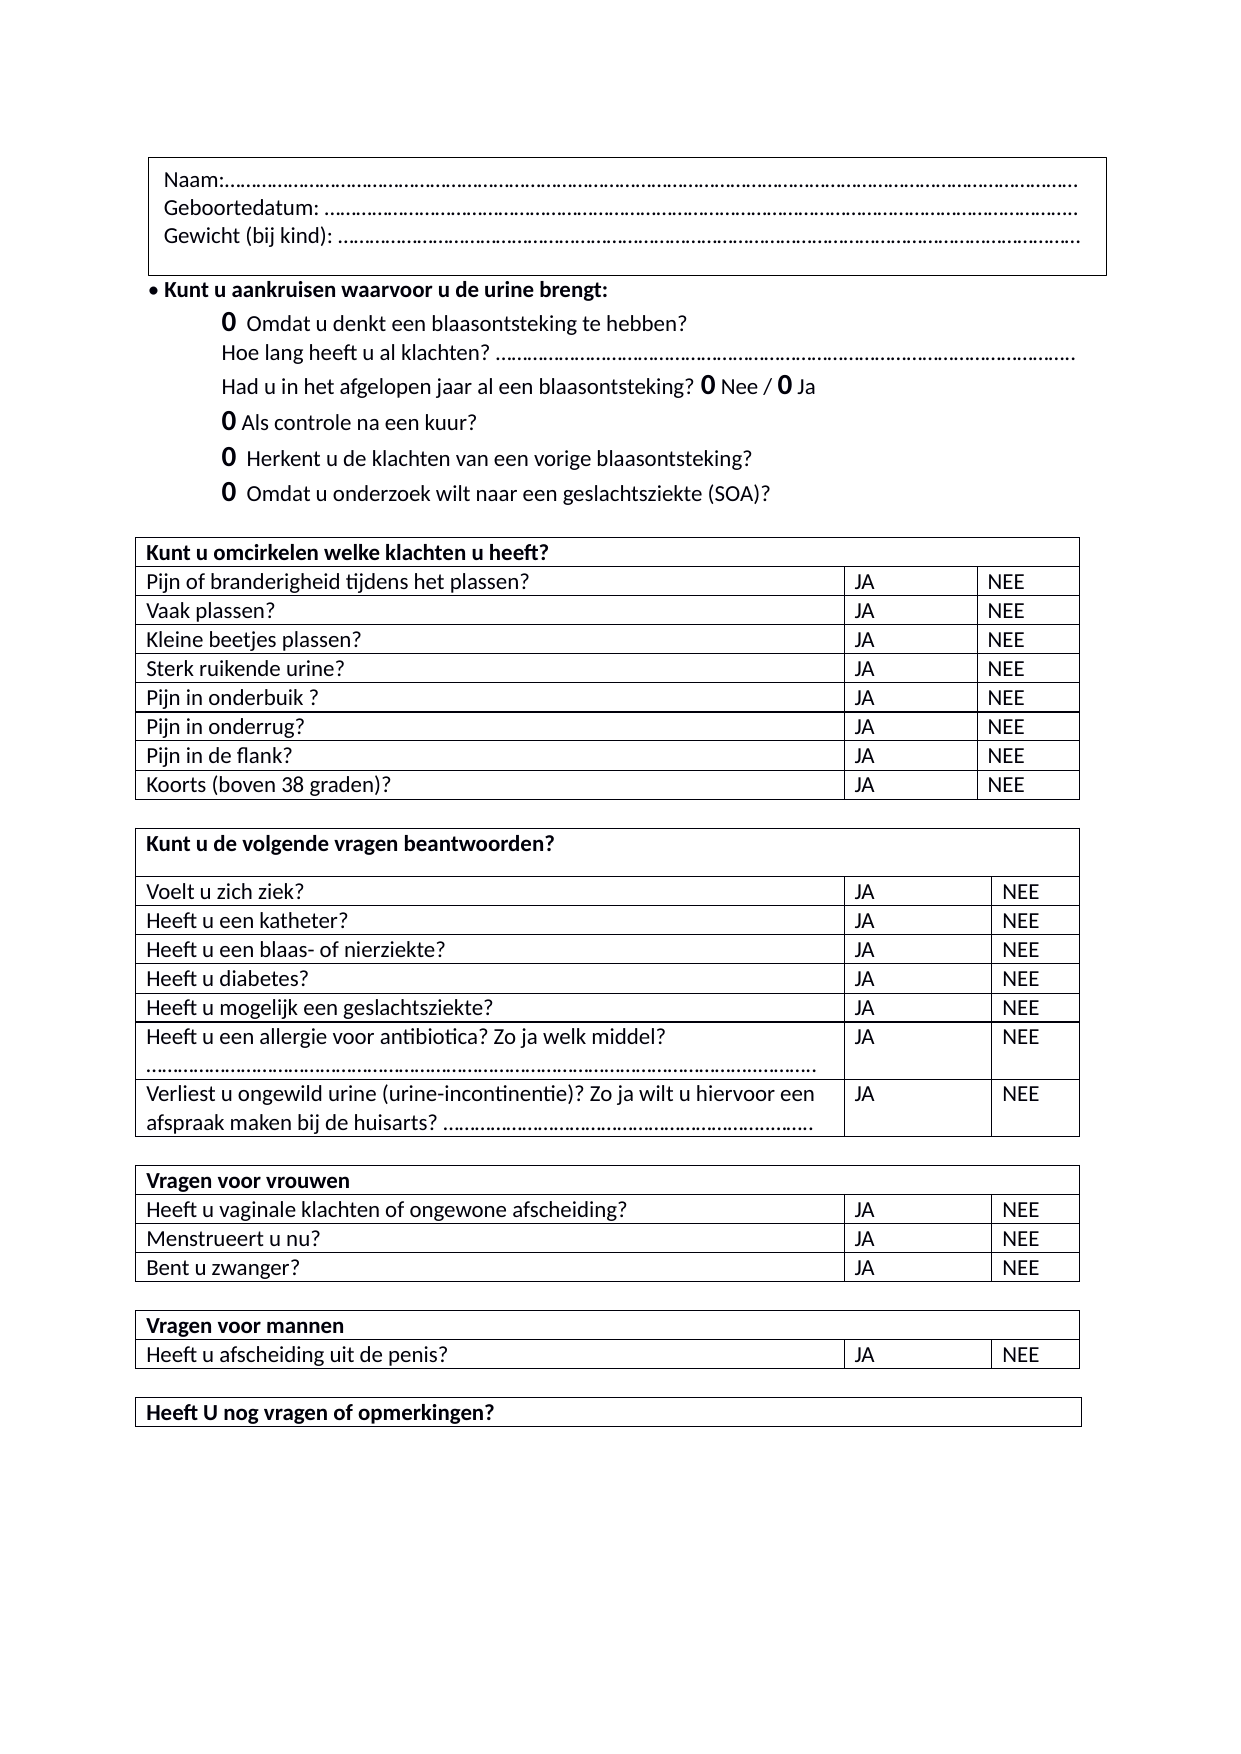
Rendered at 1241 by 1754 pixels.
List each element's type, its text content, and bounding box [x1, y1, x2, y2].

text • Kunt u aankruisen waarvoor u de urine brengt: [148, 276, 1093, 303]
table_cell Pijn of branderigheid tijdens het plassen? [136, 567, 844, 595]
table_cell Voelt u zich ziek? [136, 877, 844, 905]
table_cell NEE [992, 877, 1079, 905]
table_cell JA [845, 1080, 991, 1136]
table_cell NEE [992, 1023, 1079, 1078]
table_cell NEE [992, 935, 1079, 963]
table_cell JA [845, 654, 977, 682]
text 0 Omdat u onderzoek wilt naar een geslachtsziekte (SOA)? [148, 473, 1093, 509]
table_cell JA [845, 683, 977, 711]
table_cell Heeft u een blaas- of nierziekte? [136, 935, 844, 963]
table_cell NEE [992, 1340, 1079, 1368]
table_cell NEE [978, 625, 1079, 653]
table_cell NEE [992, 1195, 1079, 1223]
table_cell JA [845, 741, 977, 769]
table_cell Pijn in onderbuik ? [136, 683, 844, 711]
text Naam:……………………………………………………………………………………………………………………………………………… [163, 165, 1092, 193]
table_cell Bent u zwanger? [136, 1253, 844, 1281]
table_cell NEE [978, 596, 1079, 624]
text Geboortedatum: …………………………………………………………………………………………………………………………….. [163, 193, 1092, 221]
table_cell Heeft u een katheter? [136, 906, 844, 934]
table_cell JA [845, 713, 977, 740]
table_cell JA [845, 935, 991, 963]
table_cell NEE [978, 683, 1079, 711]
table_cell JA [845, 1224, 991, 1252]
table_cell Heeft u diabetes? [136, 964, 844, 992]
table_cell JA [845, 1195, 991, 1223]
table_cell NEE [992, 1253, 1079, 1281]
table_cell Sterk ruikende urine? [136, 654, 844, 682]
table_cell JA [845, 1023, 991, 1078]
table_cell Heeft u mogelijk een geslachtsziekte? [136, 994, 844, 1021]
table_cell NEE [992, 964, 1079, 992]
text 0 Omdat u denkt een blaasontsteking te hebben? [148, 303, 1093, 338]
table_cell JA [845, 567, 977, 595]
table_cell Pijn in onderrug? [136, 713, 844, 740]
table_cell Kleine beetjes plassen? [136, 625, 844, 653]
table_cell NEE [992, 1080, 1079, 1136]
table_cell JA [845, 1340, 991, 1368]
text Gewicht (bij kind): …………………………………………………………………………………………………………………………… [163, 221, 1092, 249]
table_header Heeft U nog vragen of opmerkingen? [136, 1398, 1081, 1426]
table_cell JA [845, 994, 991, 1021]
table_cell JA [845, 1253, 991, 1281]
table_cell Heeft u een allergie voor antibiotica? Zo ja welk middel? ……………………………………………………………………………………………………..……….. [136, 1023, 844, 1078]
table_cell NEE [992, 994, 1079, 1021]
table_cell Verliest u ongewild urine (urine-incontinentie)? Zo ja wilt u hiervoor een afspraak maken bij de huisarts? ……………………………………………………..…….. [136, 1080, 844, 1136]
table_header Kunt u de volgende vragen beantwoorden? [136, 829, 1079, 876]
table_cell JA [845, 964, 991, 992]
text 0 Herkent u de klachten van een vorige blaasontsteking? [148, 438, 1093, 473]
text 0 Als controle na een kuur? [148, 402, 1093, 438]
table_cell Heeft u vaginale klachten of ongewone afscheiding? [136, 1195, 844, 1223]
table_header Vragen voor vrouwen [136, 1166, 1079, 1194]
table_cell Vaak plassen? [136, 596, 844, 624]
table_cell JA [845, 596, 977, 624]
table_cell JA [845, 625, 977, 653]
table_header Vragen voor mannen [136, 1311, 1079, 1339]
table_cell NEE [978, 771, 1079, 798]
table_cell NEE [978, 654, 1079, 682]
table_cell Menstrueert u nu? [136, 1224, 844, 1252]
table_cell JA [845, 877, 991, 905]
table_cell Koorts (boven 38 graden)? [136, 771, 844, 798]
table_cell NEE [992, 906, 1079, 934]
table_cell NEE [978, 741, 1079, 769]
table_cell Heeft u afscheiding uit de penis? [136, 1340, 844, 1368]
text Hoe lang heeft u al klachten? ……………………………………………………………………………………………….. [148, 338, 1093, 366]
table_cell NEE [978, 567, 1079, 595]
table_header Kunt u omcirkelen welke klachten u heeft? [136, 538, 1079, 566]
table_cell Pijn in de flank? [136, 741, 844, 769]
table_cell NEE [992, 1224, 1079, 1252]
table_cell JA [845, 771, 977, 798]
text Had u in het afgelopen jaar al een blaasontsteking? 0 Nee / 0 Ja [148, 366, 1093, 402]
table_cell JA [845, 906, 991, 934]
table_cell NEE [978, 713, 1079, 740]
